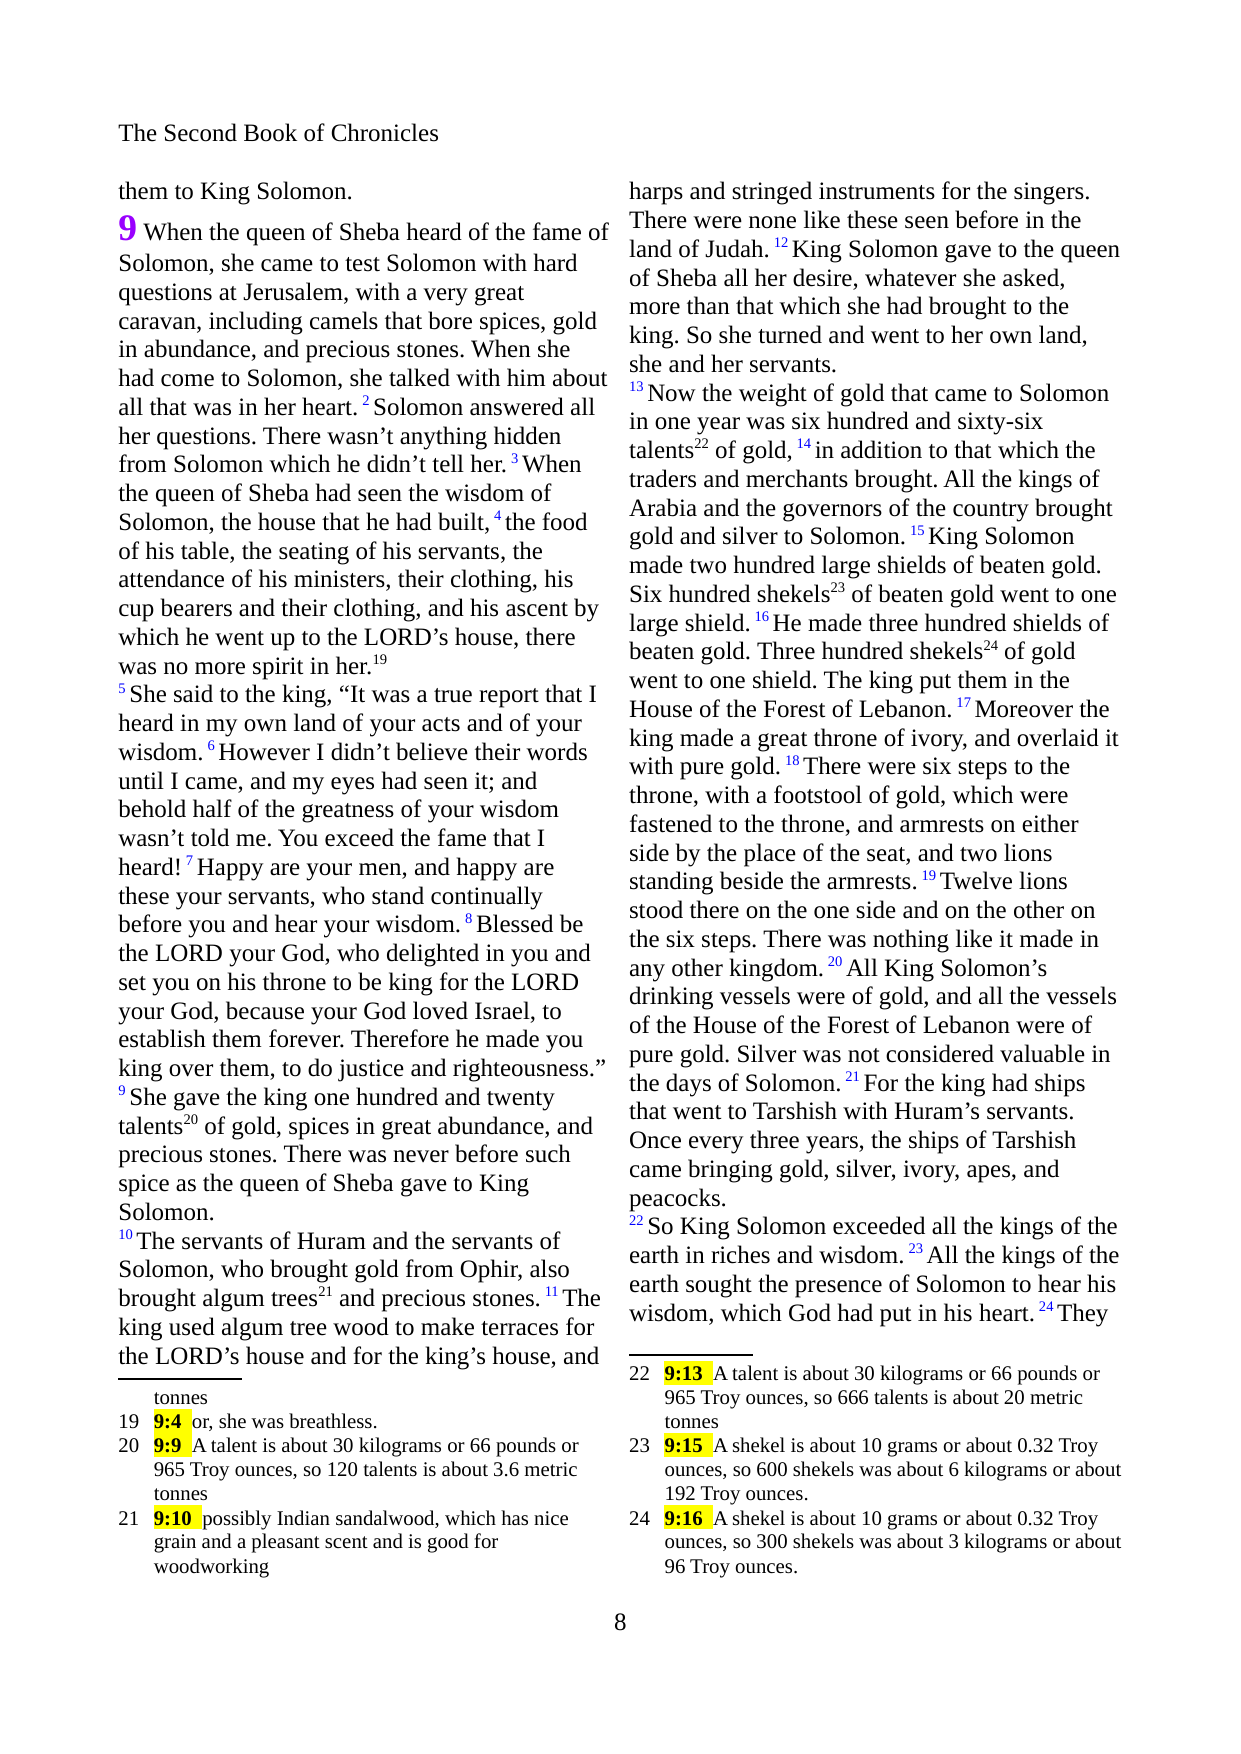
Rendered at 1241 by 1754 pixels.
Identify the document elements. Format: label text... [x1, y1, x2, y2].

text 9:10 possibly Indian sandalwood, which has nice grain and a pleasant scent and is good for woodworking [118, 1505, 611, 1578]
text 9:4 or, she was breathless. [192, 1409, 611, 1433]
text 9:16 A shekel is about 10 grams or about 0.32 Troy ounces, so 300 shekels was about 3 kilograms or about 96 Troy ounces. [629, 1505, 1122, 1578]
text 9 When the queen of Sheba heard of the fame of Solomon, she came to test Solomon with hard questions at Jerusalem, with a very great caravan, including camels that bore spices, gold in abundance, and precious stones. When she had come to Solomon, she talked with him about all that was in her heart. 2 Solomon answered all her questions. There wasn’t anything hidden from Solomon which he didn’t tell her. 3 When the queen of Sheba had seen the wisdom of Solomon, the house that he had built, 4 the food of his table, the seating of his servants, the attendance of his ministers, their clothing, his cup bearers and their clothing, and his ascent by which he went up to the LORD’s house, there was no more spirit in her. [118, 205, 611, 679]
text 9:4 or, she was breathless. [118, 1409, 154, 1433]
text 9 She gave the king one hundred and twenty talents of gold, spices in great abundance, and precious stones. There was never before such spice as the queen of Sheba gave to King Solomon. [118, 1082, 611, 1226]
text 13 Now the weight of gold that came to Solomon in one year was six hundred and sixty-six talents of gold, 14 in addition to that which the traders and merchants brought. All the kings of Arabia and the governors of the country brought gold and silver to Solomon. 15 King Solomon made two hundred large shields of beaten gold. Six hundred shekels of beaten gold went to one large shield. 16 He made three hundred shields of beaten gold. Three hundred shekels of gold went to one shield. The king put them in the House of the Forest of Lebanon. 17 Moreover the king made a great throne of ivory, and overlaid it with pure gold. 18 There were six steps to the throne, with a footstool of gold, which were fastened to the throne, and armrests on either side by the place of the seat, and two lions standing beside the armrests. 19 Twelve lions stood there on the one side and on the other on the six steps. There was nothing like it made in any other kingdom. 20 All King Solomon’s drinking vessels were of gold, and all the vessels of the House of the Forest of Lebanon were of pure gold. Silver was not considered valuable in the days of Solomon. 21 For the king had ships that went to Tarshish with Huram’s servants. Once every three years, the ships of Tarshish came bringing gold, silver, ivory, apes, and peacocks. [629, 378, 1122, 1211]
text 9:9 A talent is about 30 kilograms or 66 pounds or 965 Troy ounces, so 120 talents is about 3.6 metric tonnes [118, 1433, 611, 1505]
text harps and stringed instruments for the singers. There were none like these seen before in the land of Judah. 12 King Solomon gave to the queen of Sheba all her desire, whatever she asked, more than that which she had brought to the king. So she turned and went to her own land, she and her servants. [629, 176, 1122, 378]
text 22 So King Solomon exceeded all the kings of the earth in riches and wisdom. 23 All the kings of the earth sought the presence of Solomon to hear his wisdom, which God had put in his heart. 24 They [629, 1211, 1122, 1326]
text 10 The servants of Huram and the servants of Solomon, who brought gold from Ophir, also brought algum trees and precious stones. 11 The king used algum tree wood to make terraces for the LORD’s house and for the king’s house, and [118, 1226, 611, 1369]
text 5 She said to the king, “It was a true report that I heard in my own land of your acts and of your wisdom. 6 However I didn’t believe their words until I came, and my eyes had seen it; and behold half of the greatness of your wisdom wasn’t told me. You exceed the fame that I heard! 7 Happy are your men, and happy are these your servants, who stand continually before you and hear your wisdom. 8 Blessed be the LORD your God, who delighted in you and set you on his throne to be king for the LORD your God, because your God loved Israel, to establish them forever. Therefore he made you king over them, to do justice and righteousness.” [118, 679, 611, 1082]
text tonnes [118, 1385, 611, 1409]
text 9:15 A shekel is about 10 grams or about 0.32 Troy ounces, so 600 shekels was about 6 kilograms or about 192 Troy ounces. [629, 1433, 1122, 1505]
text them to King Solomon. [118, 176, 611, 205]
text 9:13 A talent is about 30 kilograms or 66 pounds or 965 Troy ounces, so 666 talents is about 20 metric tonnes [629, 1361, 1122, 1433]
